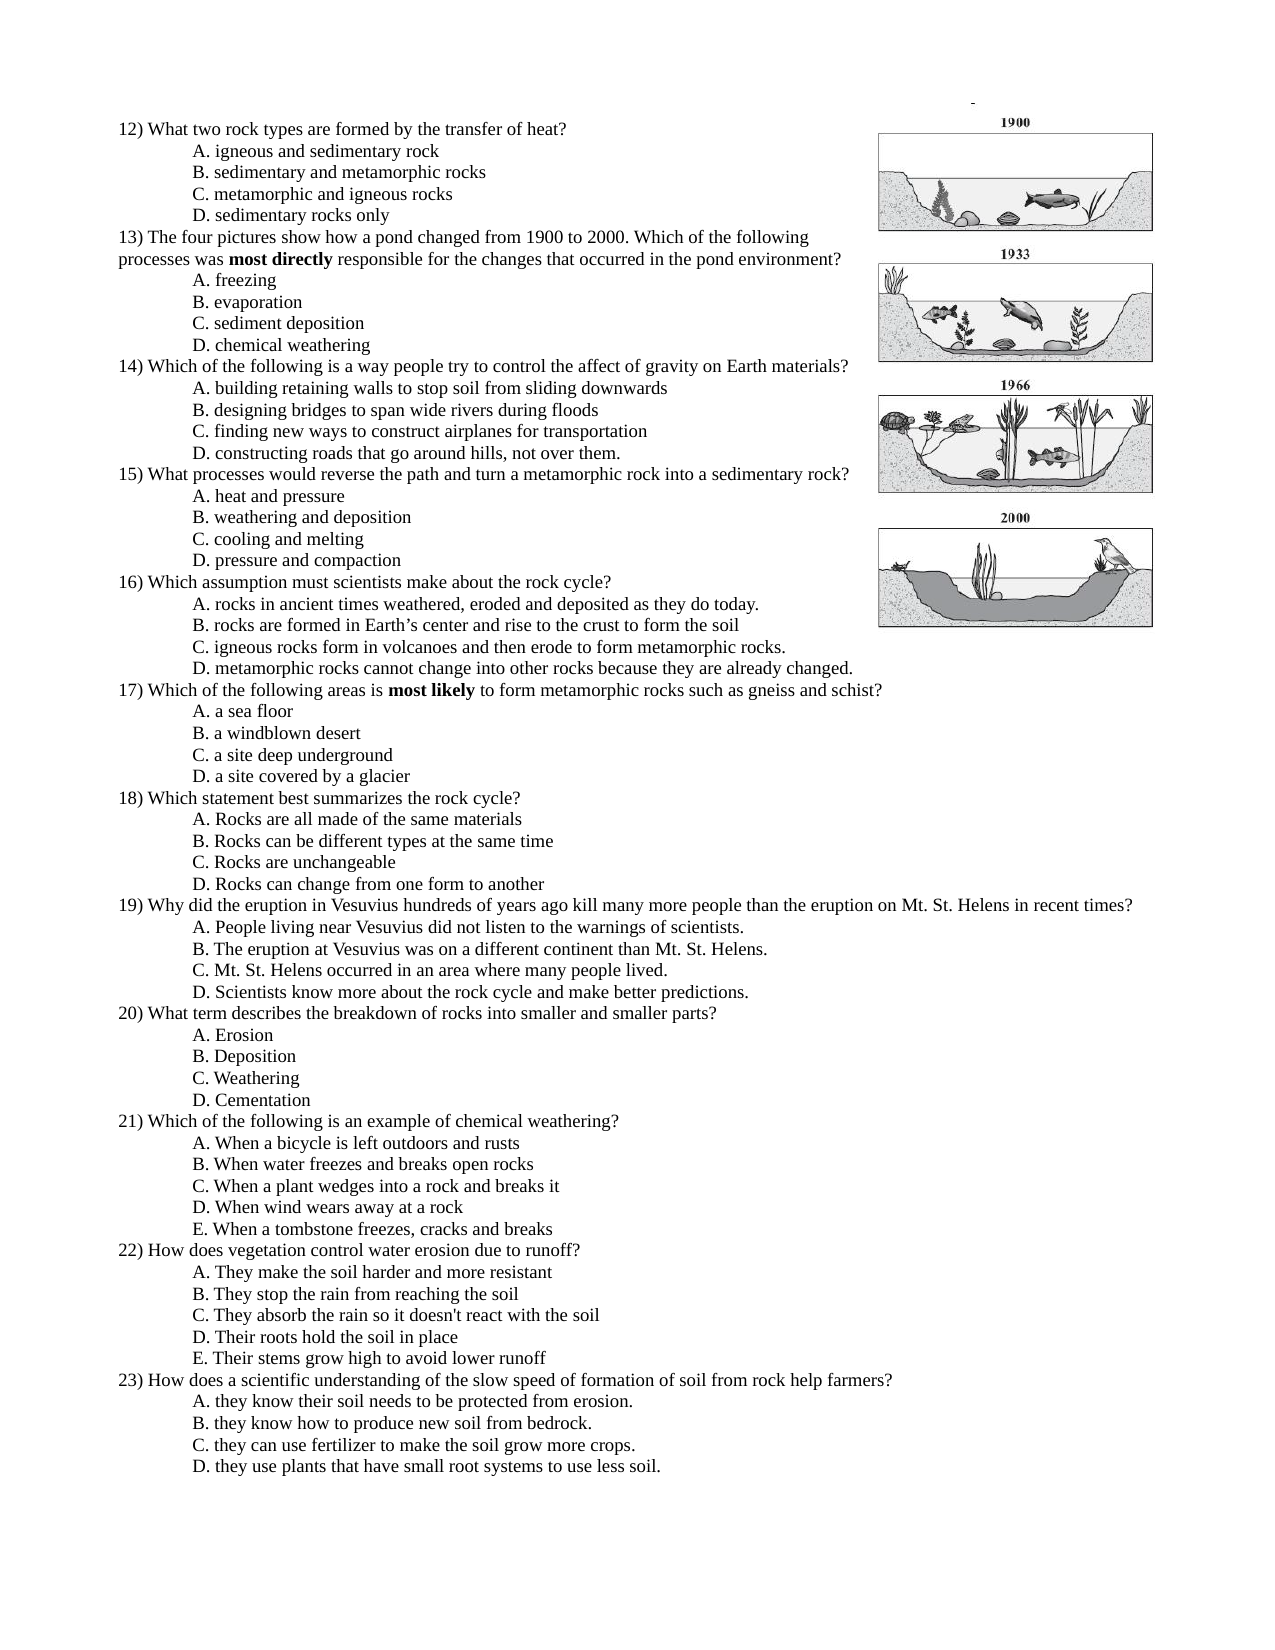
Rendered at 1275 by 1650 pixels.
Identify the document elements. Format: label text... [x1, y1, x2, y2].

text B. a windblown desert [118, 722, 1157, 743]
text 22) How does vegetation control water erosion due to runoff? [118, 1239, 1157, 1261]
text C. igneous rocks form in volcanoes and then erode to form metamorphic rocks. [118, 636, 1157, 657]
text 21) Which of the following is an example of chemical weathering? [118, 1110, 1157, 1132]
text C. Mt. St. Helens occurred in an area where many people lived. [118, 959, 1157, 981]
text D. Rocks can change from one form to another [118, 873, 1157, 894]
text 18) Which statement best summarizes the rock cycle? [118, 787, 1157, 808]
text D. metamorphic rocks cannot change into other rocks because they are already changed. [118, 657, 1157, 679]
text 23) How does a scientific understanding of the slow speed of formation of soil from rock help farmers? [118, 1369, 1157, 1390]
text B. Rocks can be different types at the same time [118, 830, 1157, 851]
text B. rocks are formed in Earth’s center and rise to the crust to form the soil [118, 614, 1157, 636]
text B. sedimentary and metamorphic rocks [118, 161, 870, 183]
text B. When water freezes and breaks open rocks [118, 1153, 1157, 1175]
text 19) Why did the eruption in Vesuvius hundreds of years ago kill many more people than the eruption on Mt. St. Helens in recent times? [118, 894, 1157, 916]
text A. heat and pressure [118, 485, 870, 506]
text B. they know how to produce new soil from bedrock. [118, 1412, 1157, 1433]
text 17) Which of the following areas is most likely to form metamorphic rocks such as gneiss and schist? [118, 679, 1157, 700]
text A. People living near Vesuvius did not listen to the warnings of scientists. [118, 916, 1157, 937]
text E. Their stems grow high to avoid lower runoff [118, 1347, 1157, 1369]
text D. Scientists know more about the rock cycle and make better predictions. [118, 981, 1157, 1002]
text D. constructing roads that go around hills, not over them. [118, 442, 870, 463]
text A. a sea floor [118, 700, 1157, 722]
text B. weathering and deposition [118, 506, 870, 528]
text B. They stop the rain from reaching the soil [118, 1282, 1157, 1304]
text B. Deposition [118, 1045, 1157, 1067]
text A. Rocks are all made of the same materials [118, 808, 1157, 830]
text C. they can use fertilizer to make the soil grow more crops. [118, 1433, 1157, 1455]
text D. sedimentary rocks only [118, 204, 870, 226]
text A. igneous and sedimentary rock [118, 140, 870, 161]
text A. rocks in ancient times weathered, eroded and deposited as they do today. [118, 592, 870, 614]
text D. chemical weathering [118, 334, 870, 355]
text D. When wind wears away at a rock [118, 1196, 1157, 1218]
text C. metamorphic and igneous rocks [118, 183, 870, 204]
text D. they use plants that have small root systems to use less soil. [118, 1455, 1157, 1477]
text D. a site covered by a glacier [118, 765, 1157, 787]
text B. The eruption at Vesuvius was on a different continent than Mt. St. Helens. [118, 937, 1157, 959]
text 13) The four pictures show how a pond changed from 1900 to 2000. Which of the following processes was most directly responsible for the changes that occurred in the pond environment? [118, 226, 870, 269]
text A. building retaining walls to stop soil from sliding downwards [118, 377, 870, 398]
text 15) What processes would reverse the path and turn a metamorphic rock into a sedimentary rock? [118, 463, 870, 485]
text C. cooling and melting [118, 528, 870, 549]
text A. When a bicycle is left outdoors and rusts [118, 1132, 1157, 1153]
text D. pressure and compaction [118, 549, 870, 571]
text 12) What two rock types are formed by the transfer of heat? [118, 118, 870, 140]
text C. sediment deposition [118, 312, 870, 334]
text D. Their roots hold the soil in place [118, 1326, 1157, 1347]
text C. They absorb the rain so it doesn't react with the soil [118, 1304, 1157, 1326]
text C. Rocks are unchangeable [118, 851, 1157, 873]
text B. designing bridges to span wide rivers during floods [118, 398, 870, 420]
text A. They make the soil harder and more resistant [118, 1261, 1157, 1282]
text C. Weathering [118, 1067, 1157, 1088]
text 20) What term describes the breakdown of rocks into smaller and smaller parts? [118, 1002, 1157, 1024]
text C. finding new ways to construct airplanes for transportation [118, 420, 870, 442]
text C. a site deep underground [118, 743, 1157, 765]
text A. Erosion [118, 1024, 1157, 1045]
text B. evaporation [118, 291, 870, 312]
text 16) Which assumption must scientists make about the rock cycle? [118, 571, 870, 592]
text E. When a tombstone freezes, cracks and breaks [118, 1218, 1157, 1239]
text A. freezing [118, 269, 870, 291]
text D. Cementation [118, 1088, 1157, 1110]
text 14) Which of the following is a way people try to control the affect of gravity on Earth materials? [118, 355, 870, 377]
text C. When a plant wedges into a rock and breaks it [118, 1175, 1157, 1196]
text A. they know their soil needs to be protected from erosion. [118, 1390, 1157, 1412]
